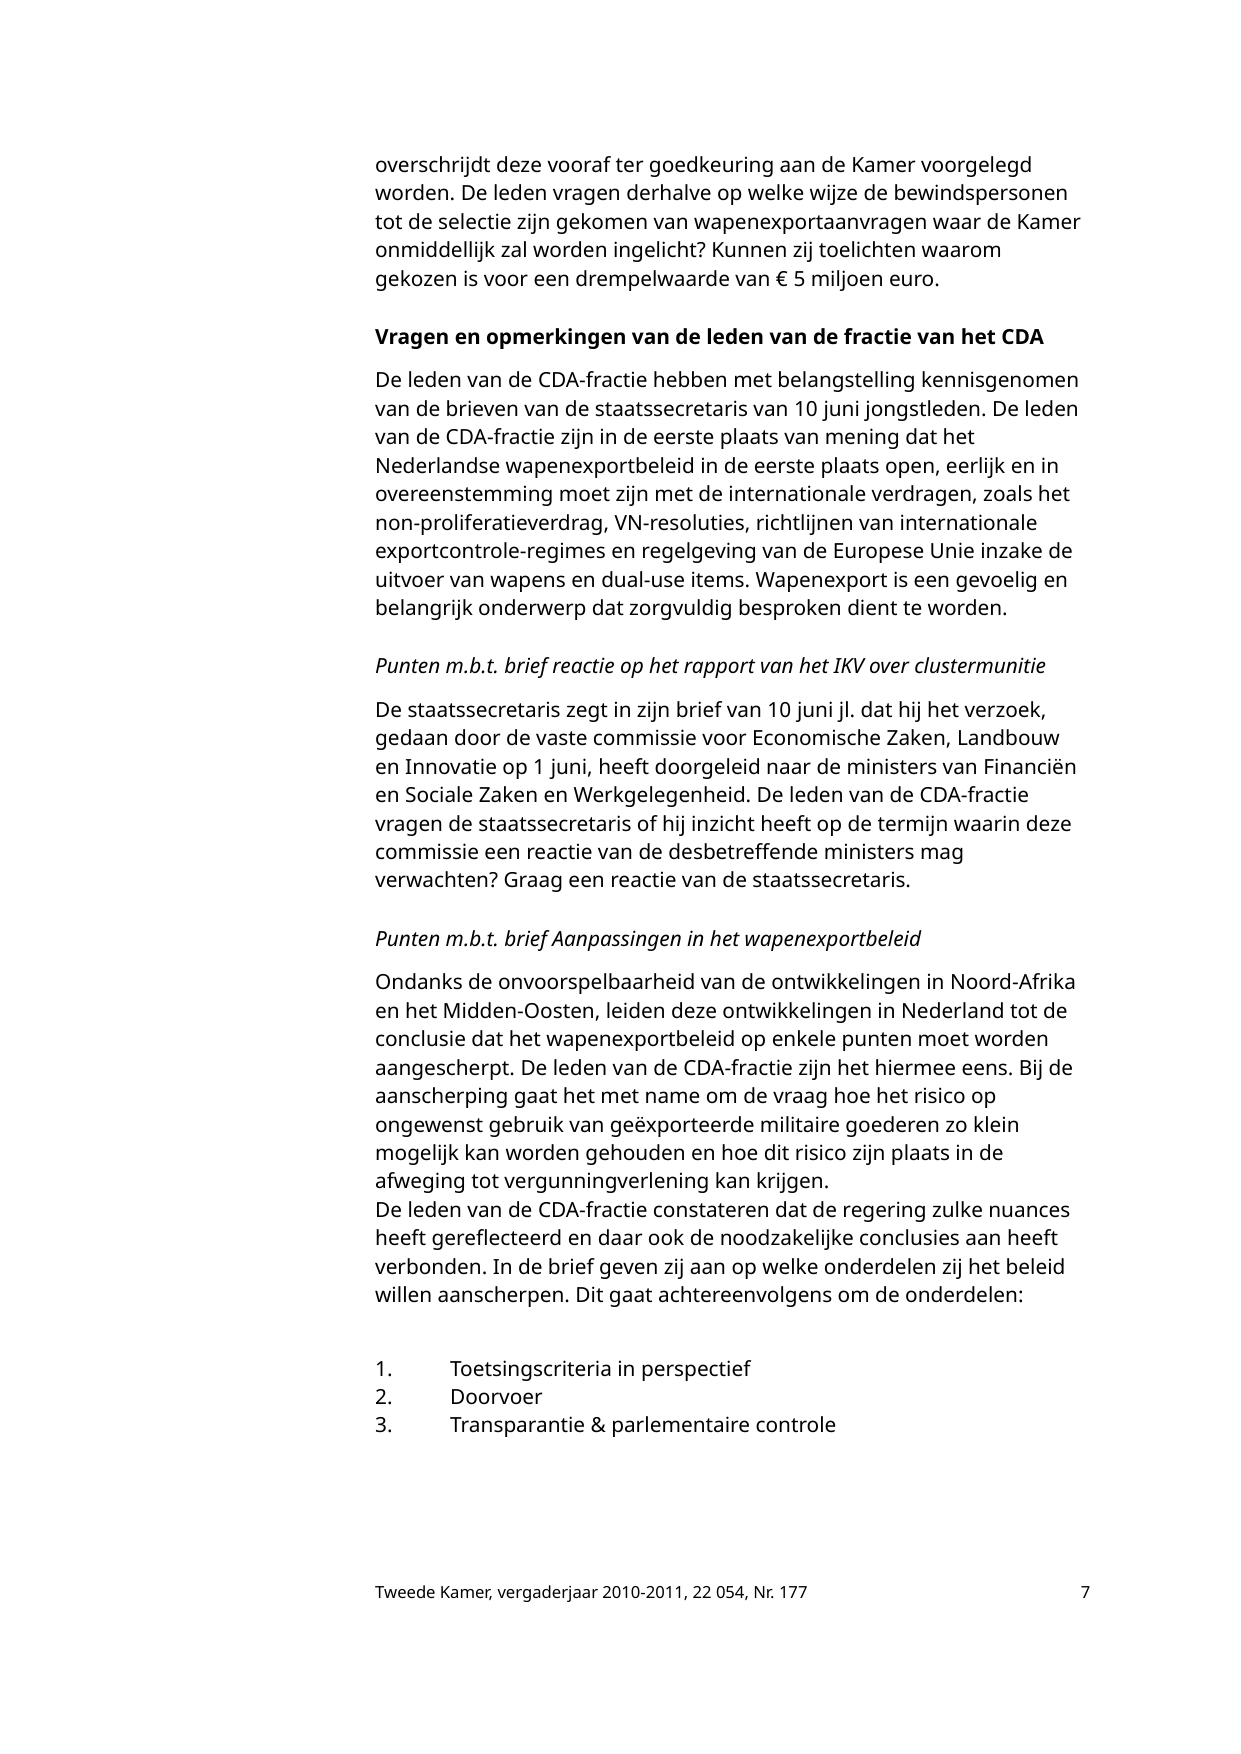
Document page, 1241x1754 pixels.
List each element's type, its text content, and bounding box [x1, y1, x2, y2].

list Transparantie & parlementaire controle [375, 1411, 1090, 1439]
text De leden van de CDA-fractie hebben met belangstelling kennisgenomen van de brieven van de staatssecretaris van 10 juni jongstleden. De leden van de CDA-fractie zijn in de eerste plaats van mening dat het Nederlandse wapenexportbeleid in de eerste plaats open, eerlijk en in overeenstemming moet zijn met de internationale verdragen, zoals het non-proliferatieverdrag, VN-resoluties, richtlijnen van internationale exportcontrole-regimes en regelgeving van de Europese Unie inzake de uitvoer van wapens en dual-use items. Wapenexport is een gevoelig en belangrijk onderwerp dat zorgvuldig besproken dient te worden. [375, 366, 1090, 622]
list Toetsingscriteria in perspectief [375, 1354, 1090, 1382]
text De staatssecretaris zegt in zijn brief van 10 juni jl. dat hij het verzoek, gedaan door de vaste commissie voor Economische Zaken, Landbouw en Innovatie op 1 juni, heeft doorgeleid naar de ministers van Financiën en Sociale Zaken en Werkgelegenheid. De leden van de CDA-fractie vragen de staatssecretaris of hij inzicht heeft op de termijn waarin deze commissie een reactie van de desbetreffende ministers mag verwachten? Graag een reactie van de staatssecretaris. [375, 695, 1090, 894]
text Punten m.b.t. brief Aanpassingen in het wapenexportbeleid [375, 924, 1090, 952]
text Punten m.b.t. brief reactie op het rapport van het IKV over clustermunitie [375, 652, 1090, 680]
list Doorvoer [375, 1382, 1090, 1411]
text Ondanks de onvoorspelbaarheid van de ontwikkelingen in Noord-Afrika en het Midden-Oosten, leiden deze ontwikkelingen in Nederland tot de conclusie dat het wapenexportbeleid op enkele punten moet worden aangescherpt. De leden van de CDA-fractie zijn het hiermee eens. Bij de aanscherping gaat het met name om de vraag hoe het risico op ongewenst gebruik van geëxporteerde militaire goederen zo klein mogelijk kan worden gehouden en hoe dit risico zijn plaats in de afweging tot vergunningverlening kan krijgen. [375, 967, 1090, 1195]
text overschrijdt deze vooraf ter goedkeuring aan de Kamer voorgelegd worden. De leden vragen derhalve op welke wijze de bewindspersonen tot de selectie zijn gekomen van wapenexportaanvragen waar de Kamer onmiddellijk zal worden ingelicht? Kunnen zij toelichten waarom gekozen is voor een drempelwaarde van € 5 miljoen euro. [375, 150, 1090, 292]
text De leden van de CDA-fractie constateren dat de regering zulke nuances heeft gereflecteerd en daar ook de noodzakelijke conclusies aan heeft verbonden. In de brief geven zij aan op welke onderdelen zij het beleid willen aanscherpen. Dit gaat achtereenvolgens om de onderdelen: [375, 1195, 1090, 1309]
text Vragen en opmerkingen van de leden van de fractie van het CDA [375, 322, 1090, 351]
